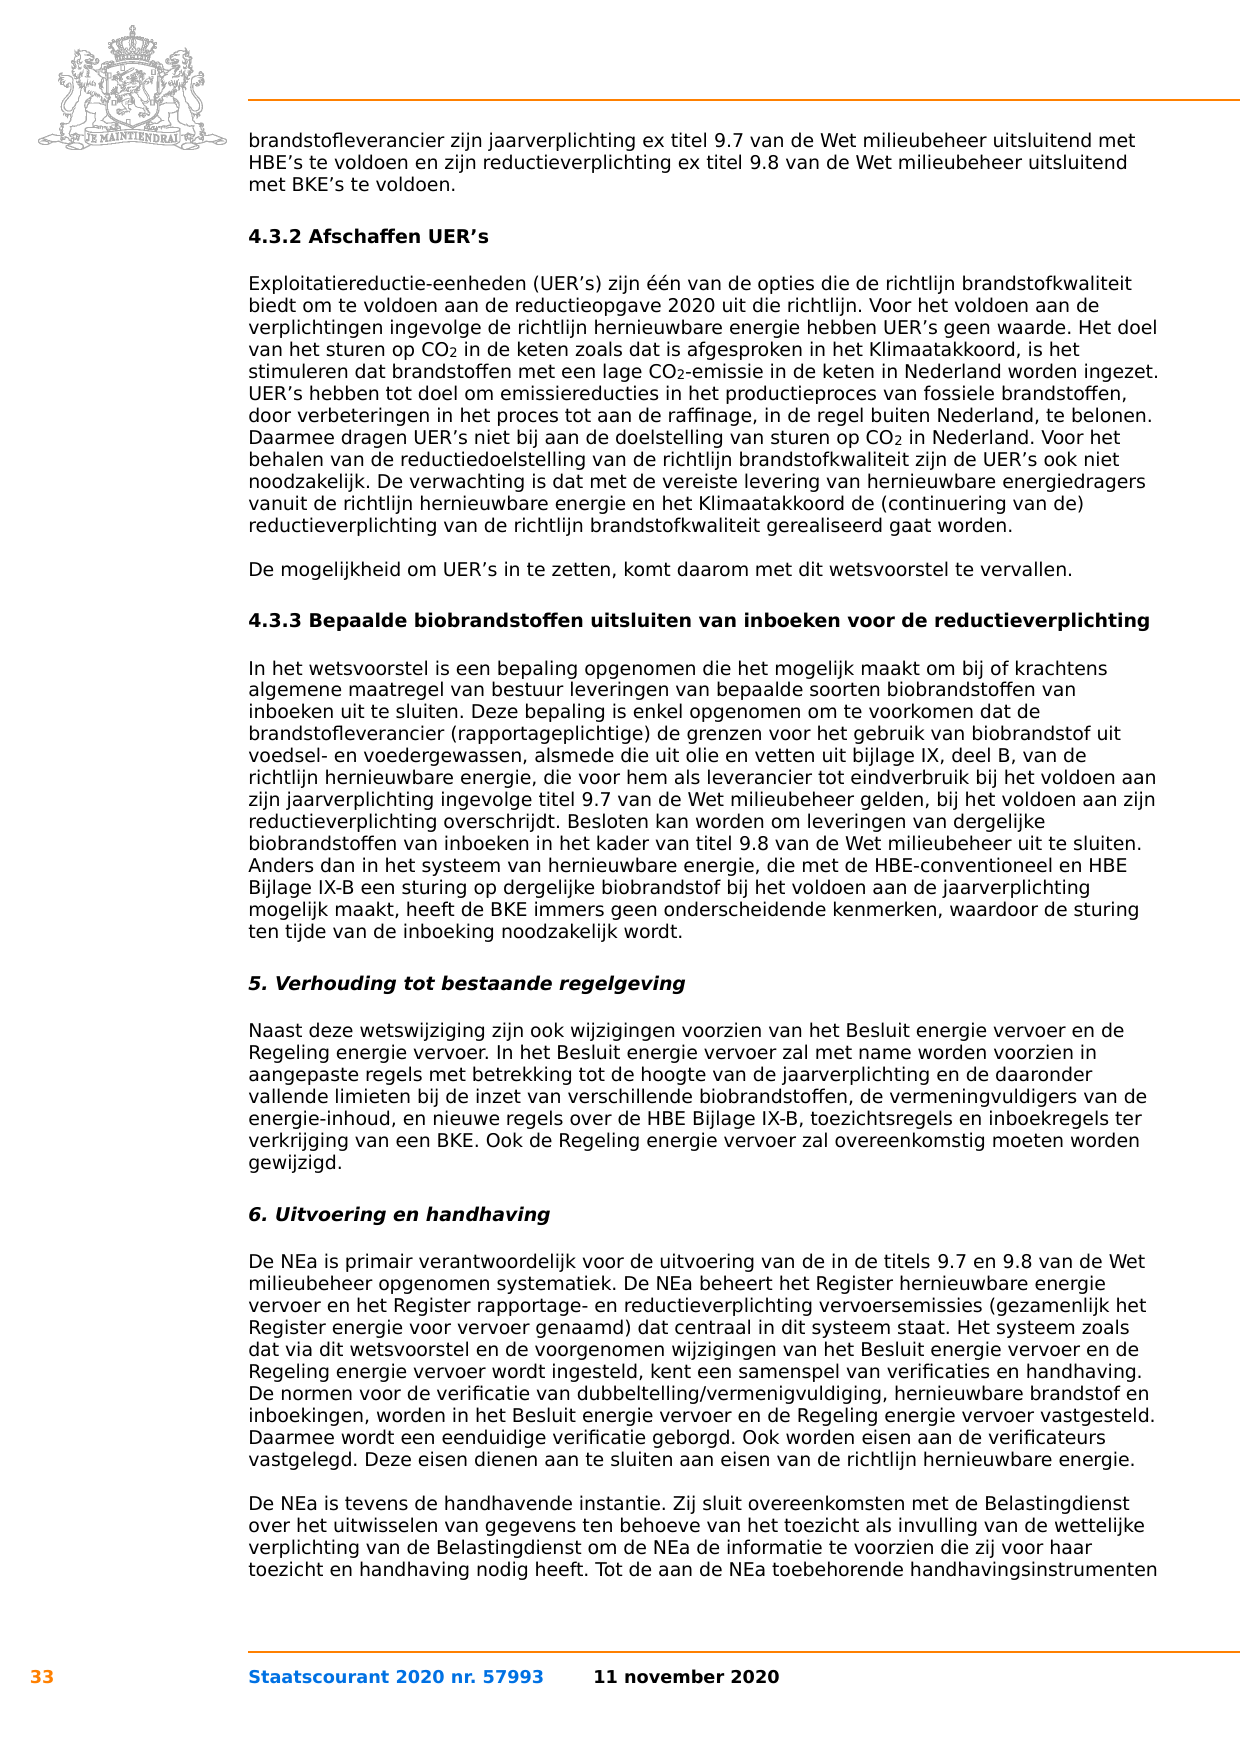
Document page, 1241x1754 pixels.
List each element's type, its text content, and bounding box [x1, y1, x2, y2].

subtitle 6. Uitvoering en handhaving [248, 1204, 1163, 1226]
text De NEa is primair verantwoordelijk voor de uitvoering van de in de titels 9.7 en 9.8 van de Wet milieubeheer opgenomen systematiek. De NEa beheert het Register hernieuwbare energie vervoer en het Register rapportage- en reductieverplichting vervoersemissies (gezamenlijk het Register energie voor vervoer genaamd) dat centraal in dit systeem staat. Het systeem zoals dat via dit wetsvoorstel en de voorgenomen wijzigingen van het Besluit energie vervoer en de Regeling energie vervoer wordt ingesteld, kent een samenspel van verificaties en handhaving. De normen voor de verificatie van dubbeltelling/vermenigvuldiging, hernieuwbare brandstof en inboekingen, worden in het Besluit energie vervoer en de Regeling energie vervoer vastgesteld. Daarmee wordt een eenduidige verificatie geborgd. Ook worden eisen aan de verificateurs vastgelegd. Deze eisen dienen aan te sluiten aan eisen van de richtlijn hernieuwbare energie. [248, 1251, 1163, 1471]
text De mogelijkheid om UER’s in te zetten, komt daarom met dit wetsvoorstel te vervallen. [248, 558, 1163, 580]
subtitle 4.3.2 Afschaffen UER’s [248, 226, 1163, 248]
picture [38, 25, 227, 150]
subtitle 5. Verhouding tot bestaande regelgeving [248, 973, 1163, 995]
text brandstofleverancier zijn jaarverplichting ex titel 9.7 van de Wet milieubeheer uitsluitend met HBE’s te voldoen en zijn reductieverplichting ex titel 9.8 van de Wet milieubeheer uitsluitend met BKE’s te voldoen. [248, 130, 1163, 196]
text Exploitatiereductie-eenheden (UER’s) zijn één van de opties die de richtlijn brandstofkwaliteit biedt om te voldoen aan de reductieopgave 2020 uit die richtlijn. Voor het voldoen aan de verplichtingen ingevolge de richtlijn hernieuwbare energie hebben UER’s geen waarde. Het doel van het sturen op CO2 in de keten zoals dat is afgesproken in het Klimaatakkoord, is het stimuleren dat brandstoffen met een lage CO2-emissie in de keten in Nederland worden ingezet. UER’s hebben tot doel om emissiereducties in het productieproces van fossiele brandstoffen, door verbeteringen in het proces tot aan de raffinage, in de regel buiten Nederland, te belonen. Daarmee dragen UER’s niet bij aan de doelstelling van sturen op CO2 in Nederland. Voor het behalen van de reductiedoelstelling van de richtlijn brandstofkwaliteit zijn de UER’s ook niet noodzakelijk. De verwachting is dat met de vereiste levering van hernieuwbare energiedragers vanuit de richtlijn hernieuwbare energie en het Klimaatakkoord de (continuering van de) reductieverplichting van de richtlijn brandstofkwaliteit gerealiseerd gaat worden. [248, 273, 1163, 537]
text De NEa is tevens de handhavende instantie. Zij sluit overeenkomsten met de Belastingdienst over het uitwisselen van gegevens ten behoeve van het toezicht als invulling van de wettelijke verplichting van de Belastingdienst om de NEa de informatie te voorzien die zij voor haar toezicht en handhaving nodig heeft. Tot de aan de NEa toebehorende handhavingsinstrumenten [248, 1493, 1163, 1581]
subtitle 4.3.3 Bepaalde biobrandstoffen uitsluiten van inboeken voor de reductieverplichting [248, 610, 1163, 632]
text Naast deze wetswijziging zijn ook wijzigingen voorzien van het Besluit energie vervoer en de Regeling energie vervoer. In het Besluit energie vervoer zal met name worden voorzien in aangepaste regels met betrekking tot de hoogte van de jaarverplichting en de daaronder vallende limieten bij de inzet van verschillende biobrandstoffen, de vermeningvuldigers van de energie-inhoud, en nieuwe regels over de HBE Bijlage IX-B, toezichtsregels en inboekregels ter verkrijging van een BKE. Ook de Regeling energie vervoer zal overeenkomstig moeten worden gewijzigd. [248, 1020, 1163, 1174]
text In het wetsvoorstel is een bepaling opgenomen die het mogelijk maakt om bij of krachtens algemene maatregel van bestuur leveringen van bepaalde soorten biobrandstoffen van inboeken uit te sluiten. Deze bepaling is enkel opgenomen om te voorkomen dat de brandstofleverancier (rapportageplichtige) de grenzen voor het gebruik van biobrandstof uit voedsel- en voedergewassen, alsmede die uit olie en vetten uit bijlage IX, deel B, van de richtlijn hernieuwbare energie, die voor hem als leverancier tot eindverbruik bij het voldoen aan zijn jaarverplichting ingevolge titel 9.7 van de Wet milieubeheer gelden, bij het voldoen aan zijn reductieverplichting overschrijdt. Besloten kan worden om leveringen van dergelijke biobrandstoffen van inboeken in het kader van titel 9.8 van de Wet milieubeheer uit te sluiten. Anders dan in het systeem van hernieuwbare energie, die met de HBE-conventioneel en HBE Bijlage IX-B een sturing op dergelijke biobrandstof bij het voldoen aan de jaarverplichting mogelijk maakt, heeft de BKE immers geen onderscheidende kenmerken, waardoor de sturing ten tijde van de inboeking noodzakelijk wordt. [248, 657, 1163, 943]
